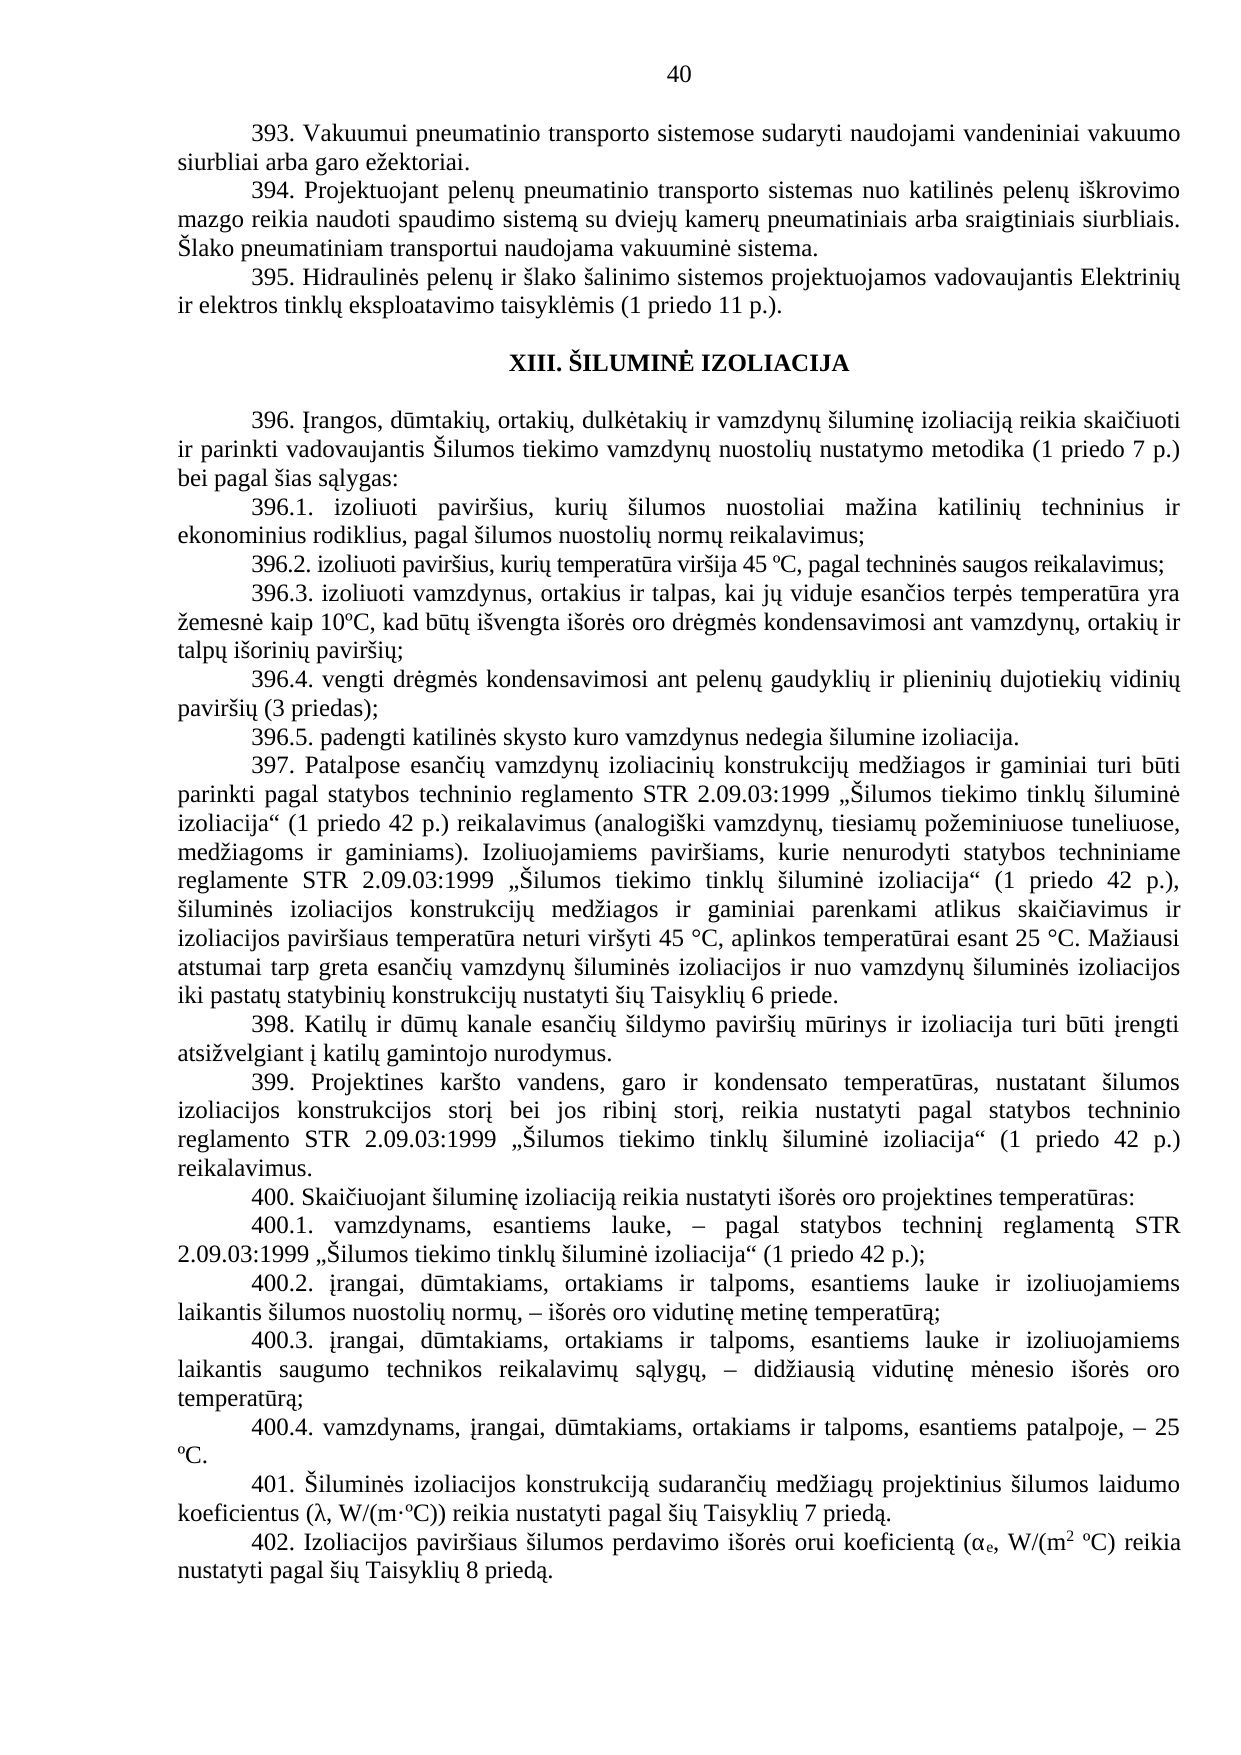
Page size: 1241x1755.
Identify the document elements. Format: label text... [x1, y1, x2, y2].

text 398. Katilų ir dūmų kanale esančių šildymo paviršių mūrinys ir izoliacija turi būti įrengti atsižvelgiant į katilų gamintojo nurodymus. [177, 1009, 1181, 1067]
text 400.1. vamzdynams, esantiems lauke, – pagal statybos techninį reglamentą STR 2.09.03:1999 „Šilumos tiekimo tinklų šiluminė izoliacija“ (1 priedo 42 p.); [177, 1211, 1181, 1268]
text 396.1. izoliuoti paviršius, kurių šilumos nuostoliai mažina katilinių techninius ir ekonominius rodiklius, pagal šilumos nuostolių normų reikalavimus; [177, 492, 1181, 549]
text XIII. Šiluminė izoliacija [177, 348, 1181, 377]
text 400.4. vamzdynams, įrangai, dūmtakiams, ortakiams ir talpoms, esantiems patalpoje, – 25 ºC. [177, 1412, 1181, 1469]
text 396.5. padengti katilinės skysto kuro vamzdynus nedegia šilumine izoliacija. [177, 722, 1181, 751]
text 401. Šiluminės izoliacijos konstrukciją sudarančių medžiagų projektinius šilumos laidumo koeficientus (λ, W/(m·ºC)) reikia nustatyti pagal šių Taisyklių 7 priedą. [177, 1469, 1181, 1527]
text 394. Projektuojant pelenų pneumatinio transporto sistemas nuo katilinės pelenų iškrovimo mazgo reikia naudoti spaudimo sistemą su dviejų kamerų pneumatiniais arba sraigtiniais siurbliais. Šlako pneumatiniam transportui naudojama vakuuminė sistema. [177, 176, 1181, 262]
text 402. Izoliacijos paviršiaus šilumos perdavimo išorės orui koeficientą (αe, W/(m2 ºC) reikia nustatyti pagal šių Taisyklių 8 priedą. [177, 1527, 1181, 1584]
text 393. Vakuumui pneumatinio transporto sistemose sudaryti naudojami vandeniniai vakuumo siurbliai arba garo ežektoriai. [177, 118, 1181, 176]
text 396.2. izoliuoti paviršius, kurių temperatūra viršija 45 ºC, pagal techninės saugos reikalavimus; [177, 549, 1181, 578]
text 395. Hidraulinės pelenų ir šlako šalinimo sistemos projektuojamos vadovaujantis Elektrinių ir elektros tinklų eksploatavimo taisyklėmis (1 priedo 11 p.). [177, 262, 1181, 319]
text 400. Skaičiuojant šiluminę izoliaciją reikia nustatyti išorės oro projektines temperatūras: [177, 1182, 1181, 1211]
text 400.2. įrangai, dūmtakiams, ortakiams ir talpoms, esantiems lauke ir izoliuojamiems laikantis šilumos nuostolių normų, – išorės oro vidutinę metinę temperatūrą; [177, 1268, 1181, 1326]
text 400.3. įrangai, dūmtakiams, ortakiams ir talpoms, esantiems lauke ir izoliuojamiems laikantis saugumo technikos reikalavimų sąlygų, – didžiausią vidutinę mėnesio išorės oro temperatūrą; [177, 1326, 1181, 1412]
text 396.4. vengti drėgmės kondensavimosi ant pelenų gaudyklių ir plieninių dujotiekių vidinių paviršių (3 priedas); [177, 664, 1181, 722]
text 396.3. izoliuoti vamzdynus, ortakius ir talpas, kai jų viduje esančios terpės temperatūra yra žemesnė kaip 10ºC, kad būtų išvengta išorės oro drėgmės kondensavimosi ant vamzdynų, ortakių ir talpų išorinių paviršių; [177, 578, 1181, 664]
text 399. Projektines karšto vandens, garo ir kondensato temperatūras, nustatant šilumos izoliacijos konstrukcijos storį bei jos ribinį storį, reikia nustatyti pagal statybos techninio reglamento STR 2.09.03:1999 „Šilumos tiekimo tinklų šiluminė izoliacija“ (1 priedo 42 p.) reikalavimus. [177, 1067, 1181, 1182]
text 396. Įrangos, dūmtakių, ortakių, dulkėtakių ir vamzdynų šiluminę izoliaciją reikia skaičiuoti ir parinkti vadovaujantis Šilumos tiekimo vamzdynų nuostolių nustatymo metodika (1 priedo 7 p.) bei pagal šias sąlygas: [177, 406, 1181, 492]
text 397. Patalpose esančių vamzdynų izoliacinių konstrukcijų medžiagos ir gaminiai turi būti parinkti pagal statybos techninio reglamento STR 2.09.03:1999 „Šilumos tiekimo tinklų šiluminė izoliacija“ (1 priedo 42 p.) reikalavimus (analogiški vamzdynų, tiesiamų požeminiuose tuneliuose, medžiagoms ir gaminiams). Izoliuojamiems paviršiams, kurie nenurodyti statybos techniniame reglamente STR 2.09.03:1999 „Šilumos tiekimo tinklų šiluminė izoliacija“ (1 priedo 42 p.), šiluminės izoliacijos konstrukcijų medžiagos ir gaminiai parenkami atlikus skaičiavimus ir izoliacijos paviršiaus temperatūra neturi viršyti 45 °C, aplinkos temperatūrai esant 25 °C. Mažiausi atstumai tarp greta esančių vamzdynų šiluminės izoliacijos ir nuo vamzdynų šiluminės izoliacijos iki pastatų statybinių konstrukcijų nustatyti šių Taisyklių 6 priede. [177, 751, 1181, 1009]
